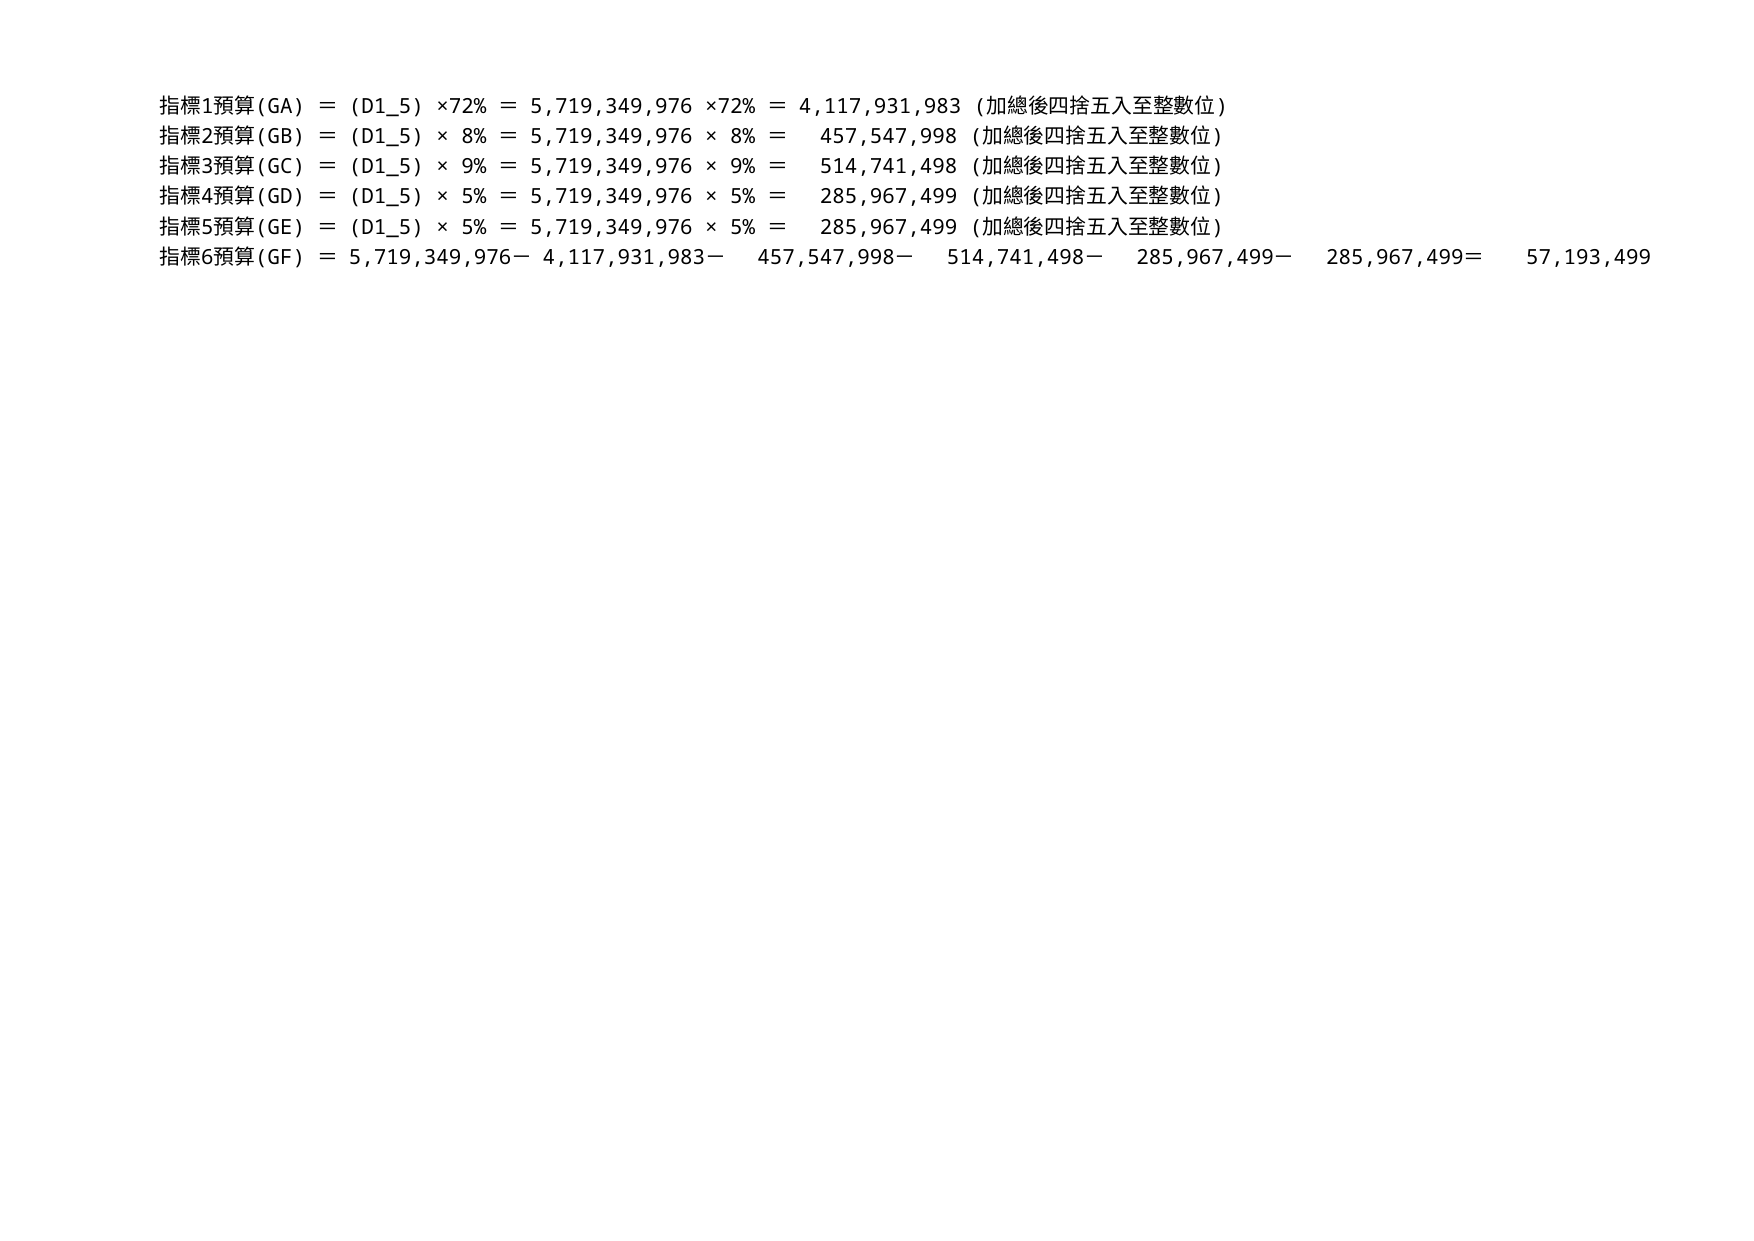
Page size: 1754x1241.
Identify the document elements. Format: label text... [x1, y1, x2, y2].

text 指標3預算(GC) ＝ (D1_5) × 9% ＝ 5,719,349,976 × 9% ＝ 514,741,498 (加總後四捨五入至整數位) [59, 149, 1695, 180]
text 指標1預算(GA) ＝ (D1_5) ×72% ＝ 5,719,349,976 ×72% ＝ 4,117,931,983 (加總後四捨五入至整數位) [59, 89, 1695, 119]
text 指標5預算(GE) ＝ (D1_5) × 5% ＝ 5,719,349,976 × 5% ＝ 285,967,499 (加總後四捨五入至整數位) [59, 210, 1695, 240]
text 指標2預算(GB) ＝ (D1_5) × 8% ＝ 5,719,349,976 × 8% ＝ 457,547,998 (加總後四捨五入至整數位) [59, 119, 1695, 149]
text 指標4預算(GD) ＝ (D1_5) × 5% ＝ 5,719,349,976 × 5% ＝ 285,967,499 (加總後四捨五入至整數位) [59, 180, 1695, 210]
text 指標6預算(GF) ＝ 5,719,349,976－ 4,117,931,983－ 457,547,998－ 514,741,498－ 285,967,499－ 285,967,499＝ 57,193,499 [59, 240, 1695, 271]
